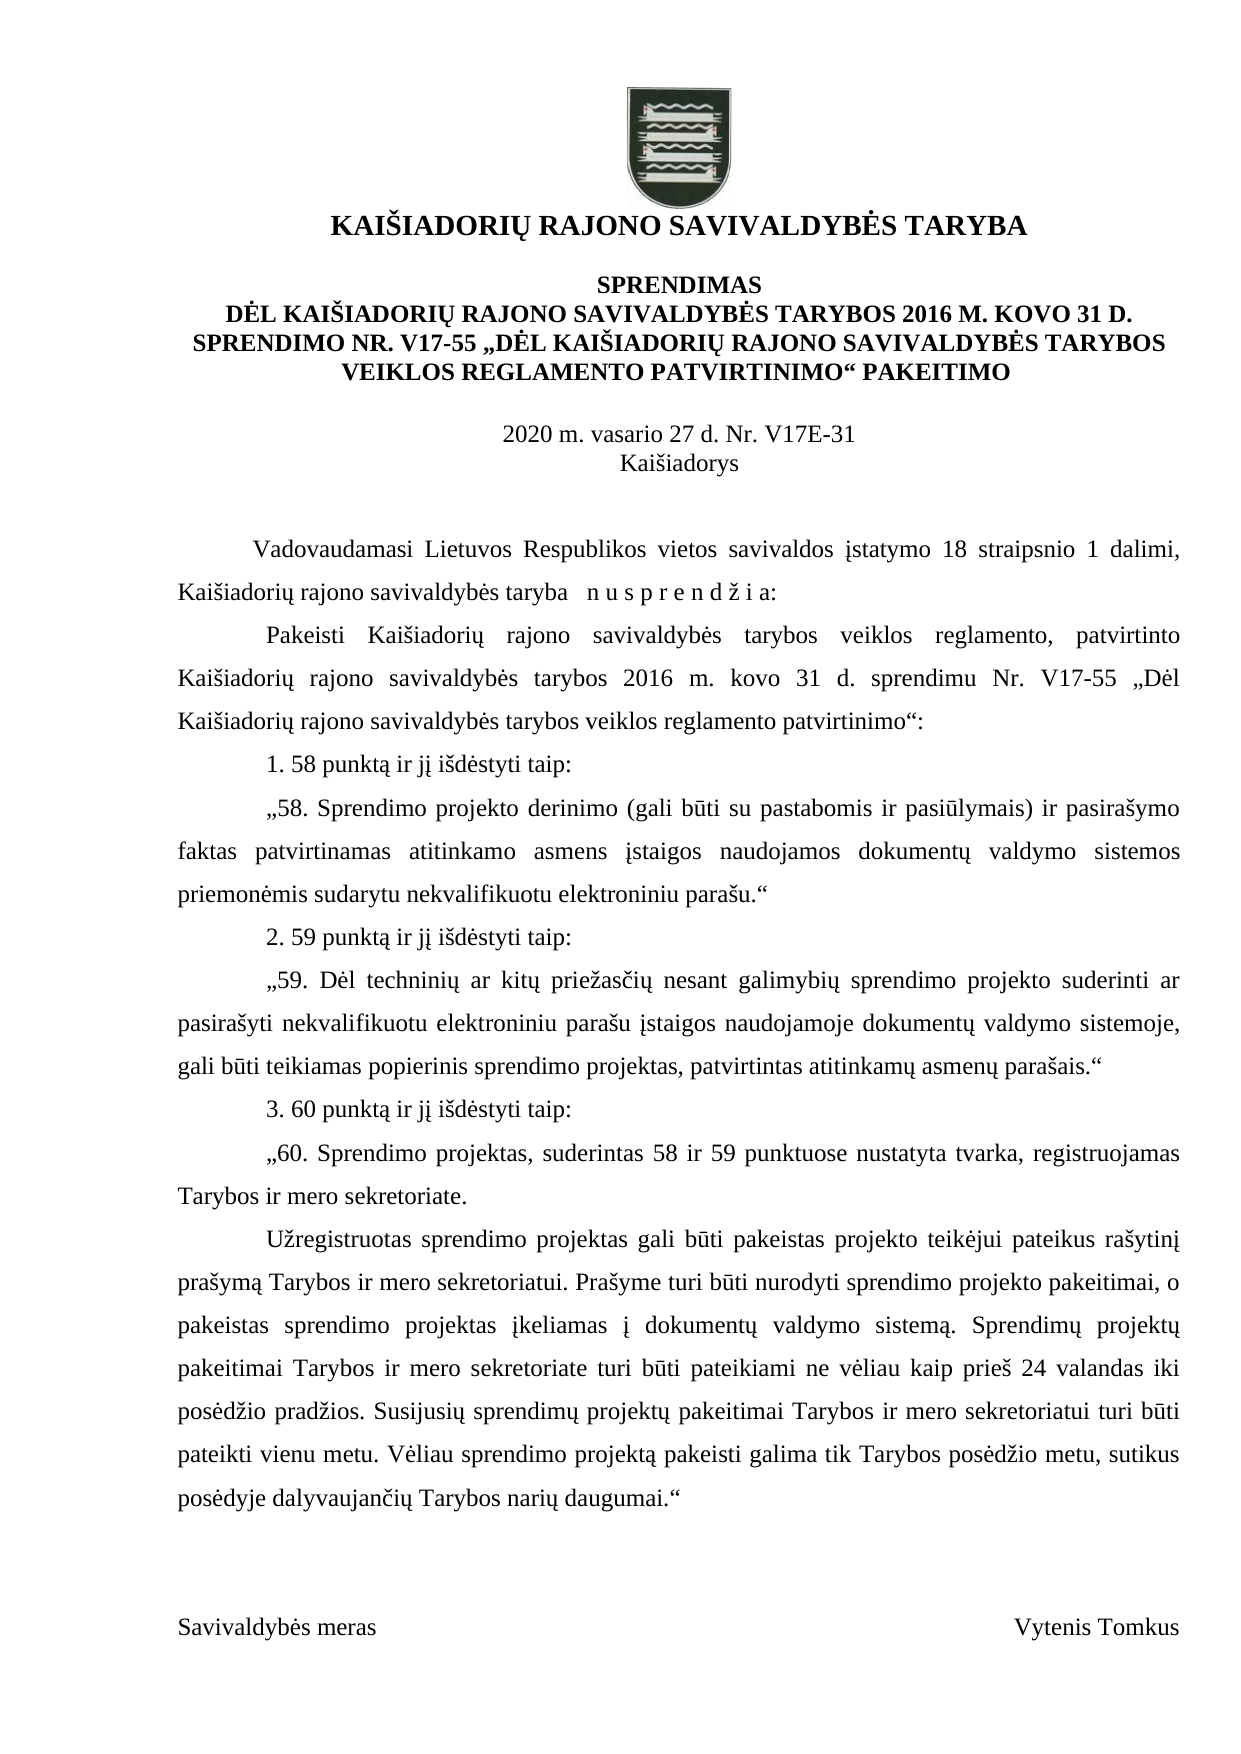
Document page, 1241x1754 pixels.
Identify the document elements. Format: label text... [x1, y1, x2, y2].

text Savivaldybės meras Vytenis Tomkus [177, 1612, 1181, 1641]
text Pakeisti Kaišiadorių rajono savivaldybės tarybos veiklos reglamento, patvirtinto Kaišiadorių rajono savivaldybės tarybos 2016 m. kovo 31 d. sprendimu Nr. V17-55 „Dėl Kaišiadorių rajono savivaldybės tarybos veiklos reglamento patvirtinimo“: [177, 620, 1181, 735]
text „60. Sprendimo projektas, suderintas 58 ir 59 punktuose nustatyta tvarka, registruojamas Tarybos ir mero sekretoriate. [177, 1138, 1181, 1209]
text „59. Dėl techninių ar kitų priežasčių nesant galimybių sprendimo projekto suderinti ar pasirašyti nekvalifikuotu elektroniniu parašu įstaigos naudojamoje dokumentų valdymo sistemoje, gali būti teikiamas popierinis sprendimo projektas, patvirtintas atitinkamų asmenų parašais.“ [177, 965, 1181, 1080]
text 1. 58 punktą ir jį išdėstyti taip: [177, 749, 1181, 778]
text SPRENDIMAS [177, 270, 1181, 299]
text Vadovaudamasi Lietuvos Respublikos vietos savivaldos įstatymo 18 straipsnio 1 dalimi, Kaišiadorių rajono savivaldybės taryba n u s p r e n d ž i a: [177, 534, 1181, 606]
text 2. 59 punktą ir jį išdėstyti taip: [177, 922, 1181, 951]
text DĖL KAIŠIADORIŲ RAJONO SAVIVALDYBĖS TARYBOS 2016 M. KOVO 31 D. SPRENDIMO NR. V17-55 „DĖL KAIŠIADORIŲ RAJONO SAVIVALDYBĖS TARYBOS VEIKLOS REGLAMENTO PATVIRTINIMO“ PAKEITIMO [177, 299, 1181, 385]
text KAIŠIADORIŲ RAJONO SAVIVALDYBĖS TARYBA [177, 208, 1181, 242]
text Užregistruotas sprendimo projektas gali būti pakeistas projekto teikėjui pateikus rašytinį prašymą Tarybos ir mero sekretoriatui. Prašyme turi būti nurodyti sprendimo projekto pakeitimai, o pakeistas sprendimo projektas įkeliamas į dokumentų valdymo sistemą. Sprendimų projektų pakeitimai Tarybos ir mero sekretoriate turi būti pateikiami ne vėliau kaip prieš 24 valandas iki posėdžio pradžios. Susijusių sprendimų projektų pakeitimai Tarybos ir mero sekretoriatui turi būti pateikti vienu metu. Vėliau sprendimo projektą pakeisti galima tik Tarybos posėdžio metu, sutikus posėdyje dalyvaujančių Tarybos narių daugumai.“ [177, 1224, 1181, 1511]
text „58. Sprendimo projekto derinimo (gali būti su pastabomis ir pasiūlymais) ir pasirašymo faktas patvirtinamas atitinkamo asmens įstaigos naudojamos dokumentų valdymo sistemos priemonėmis sudarytu nekvalifikuotu elektroniniu parašu.“ [177, 793, 1181, 908]
text Kaišiadorys [177, 448, 1181, 476]
text 3. 60 punktą ir jį išdėstyti taip: [177, 1094, 1181, 1123]
text 2020 m. vasario 27 d. Nr. V17E-31 [177, 419, 1181, 448]
